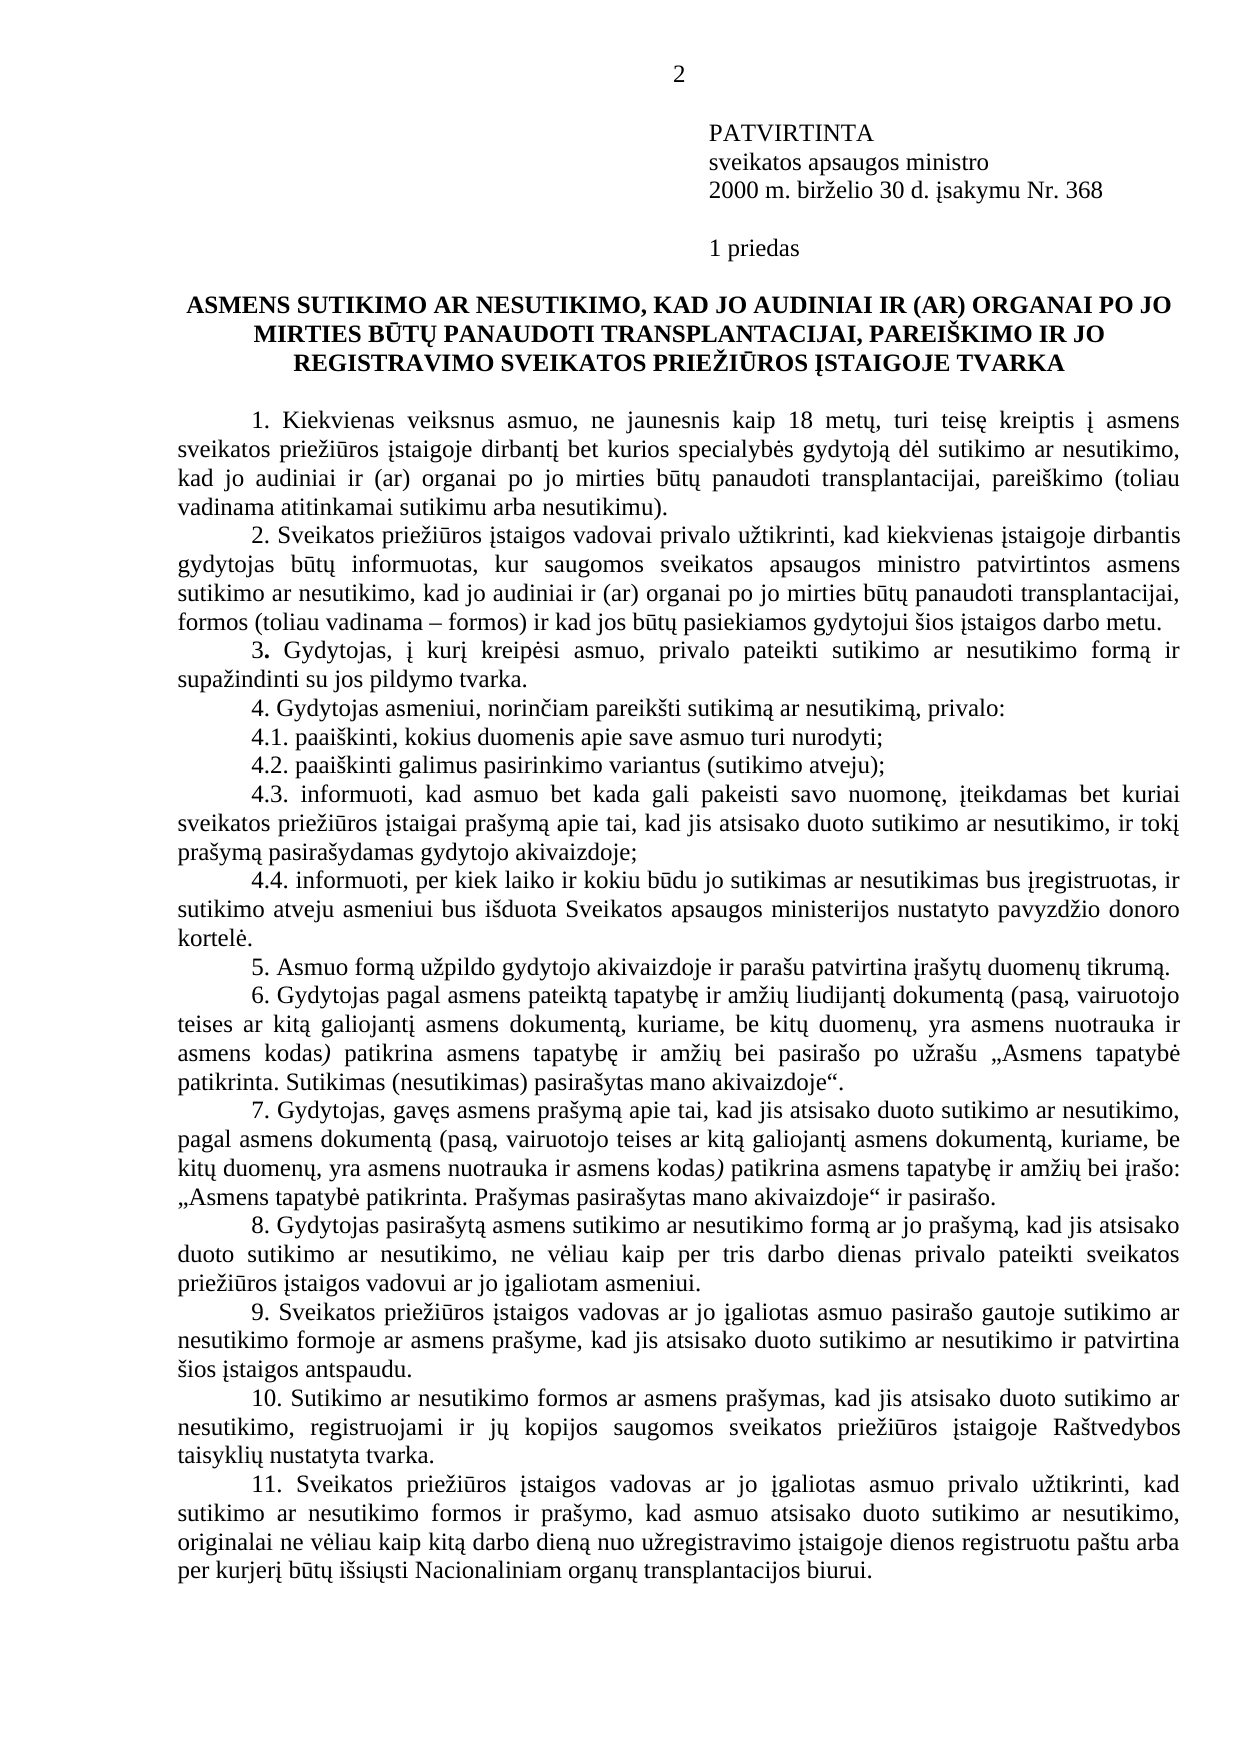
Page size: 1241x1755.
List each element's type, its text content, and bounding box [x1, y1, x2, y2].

text 11. Sveikatos priežiūros įstaigos vadovas ar jo įgaliotas asmuo privalo užtikrinti, kad sutikimo ar nesutikimo formos ir prašymo, kad asmuo atsisako duoto sutikimo ar nesutikimo, originalai ne vėliau kaip kitą darbo dieną nuo užregistravimo įstaigoje dienos registruotu paštu arba per kurjerį būtų išsiųsti Nacionaliniam organų transplantacijos biurui. [177, 1469, 1181, 1584]
text 9. Sveikatos priežiūros įstaigos vadovas ar jo įgaliotas asmuo pasirašo gautoje sutikimo ar nesutikimo formoje ar asmens prašyme, kad jis atsisako duoto sutikimo ar nesutikimo ir patvirtina šios įstaigos antspaudu. [177, 1297, 1181, 1383]
text 7. Gydytojas, gavęs asmens prašymą apie tai, kad jis atsisako duoto sutikimo ar nesutikimo, pagal asmens dokumentą (pasą, vairuotojo teises ar kitą galiojantį asmens dokumentą, kuriame, be kitų duomenų, yra asmens nuotrauka ir asmens kodas) patikrina asmens tapatybę ir amžių bei įrašo: „Asmens tapatybė patikrinta. Prašymas pasirašytas mano akivaizdoje“ ir pasirašo. [177, 1096, 1181, 1211]
text 8. Gydytojas pasirašytą asmens sutikimo ar nesutikimo formą ar jo prašymą, kad jis atsisako duoto sutikimo ar nesutikimo, ne vėliau kaip per tris darbo dienas privalo pateikti sveikatos priežiūros įstaigos vadovui ar jo įgaliotam asmeniui. [177, 1211, 1181, 1297]
text PATVIRTINTA [709, 118, 1181, 147]
text ASMENS SUTIKIMO AR NESUTIKIMO, KAD JO AUDINIAI IR (AR) ORGANAI PO JO MIRTIES BŪTŲ PANAUDOTI TRANSPLANTACIJAI, PAREIŠKIMO IR JO REGISTRAVIMO SVEIKATOS PRIEŽIŪROS ĮSTAIGOJE TVARKA [177, 291, 1181, 377]
text 4.2. paaiškinti galimus pasirinkimo variantus (sutikimo atveju); [177, 751, 1181, 779]
text sveikatos apsaugos ministro [177, 147, 1181, 176]
text 1. Kiekvienas veiksnus asmuo, ne jaunesnis kaip 18 metų, turi teisę kreiptis į asmens sveikatos priežiūros įstaigoje dirbantį bet kurios specialybės gydytoją dėl sutikimo ar nesutikimo, kad jo audiniai ir (ar) organai po jo mirties būtų panaudoti transplantacijai, pareiškimo (toliau vadinama atitinkamai sutikimu arba nesutikimu). [177, 406, 1181, 521]
text 1 priedas [177, 233, 1181, 262]
text 6. Gydytojas pagal asmens pateiktą tapatybę ir amžių liudijantį dokumentą (pasą, vairuotojo teises ar kitą galiojantį asmens dokumentą, kuriame, be kitų duomenų, yra asmens nuotrauka ir asmens kodas) patikrina asmens tapatybę ir amžių bei pasirašo po užrašu „Asmens tapatybė patikrinta. Sutikimas (nesutikimas) pasirašytas mano akivaizdoje“. [177, 981, 1181, 1096]
text 4.1. paaiškinti, kokius duomenis apie save asmuo turi nurodyti; [177, 722, 1181, 751]
text 2000 m. birželio 30 d. įsakymu Nr. 368 [177, 176, 1181, 204]
text 3. Gydytojas, į kurį kreipėsi asmuo, privalo pateikti sutikimo ar nesutikimo formą ir supažindinti su jos pildymo tvarka. [177, 636, 1181, 693]
text 4.3. informuoti, kad asmuo bet kada gali pakeisti savo nuomonę, įteikdamas bet kuriai sveikatos priežiūros įstaigai prašymą apie tai, kad jis atsisako duoto sutikimo ar nesutikimo, ir tokį prašymą pasirašydamas gydytojo akivaizdoje; [177, 779, 1181, 866]
text 10. Sutikimo ar nesutikimo formos ar asmens prašymas, kad jis atsisako duoto sutikimo ar nesutikimo, registruojami ir jų kopijos saugomos sveikatos priežiūros įstaigoje Raštvedybos taisyklių nustatyta tvarka. [177, 1383, 1181, 1469]
text 5. Asmuo formą užpildo gydytojo akivaizdoje ir parašu patvirtina įrašytų duomenų tikrumą. [177, 952, 1181, 981]
text 2. Sveikatos priežiūros įstaigos vadovai privalo užtikrinti, kad kiekvienas įstaigoje dirbantis gydytojas būtų informuotas, kur saugomos sveikatos apsaugos ministro patvirtintos asmens sutikimo ar nesutikimo, kad jo audiniai ir (ar) organai po jo mirties būtų panaudoti transplantacijai, formos (toliau vadinama – formos) ir kad jos būtų pasiekiamos gydytojui šios įstaigos darbo metu. [177, 521, 1181, 636]
text 4.4. informuoti, per kiek laiko ir kokiu būdu jo sutikimas ar nesutikimas bus įregistruotas, ir sutikimo atveju asmeniui bus išduota Sveikatos apsaugos ministerijos nustatyto pavyzdžio donoro kortelė. [177, 866, 1181, 952]
text 4. Gydytojas asmeniui, norinčiam pareikšti sutikimą ar nesutikimą, privalo: [177, 693, 1181, 722]
